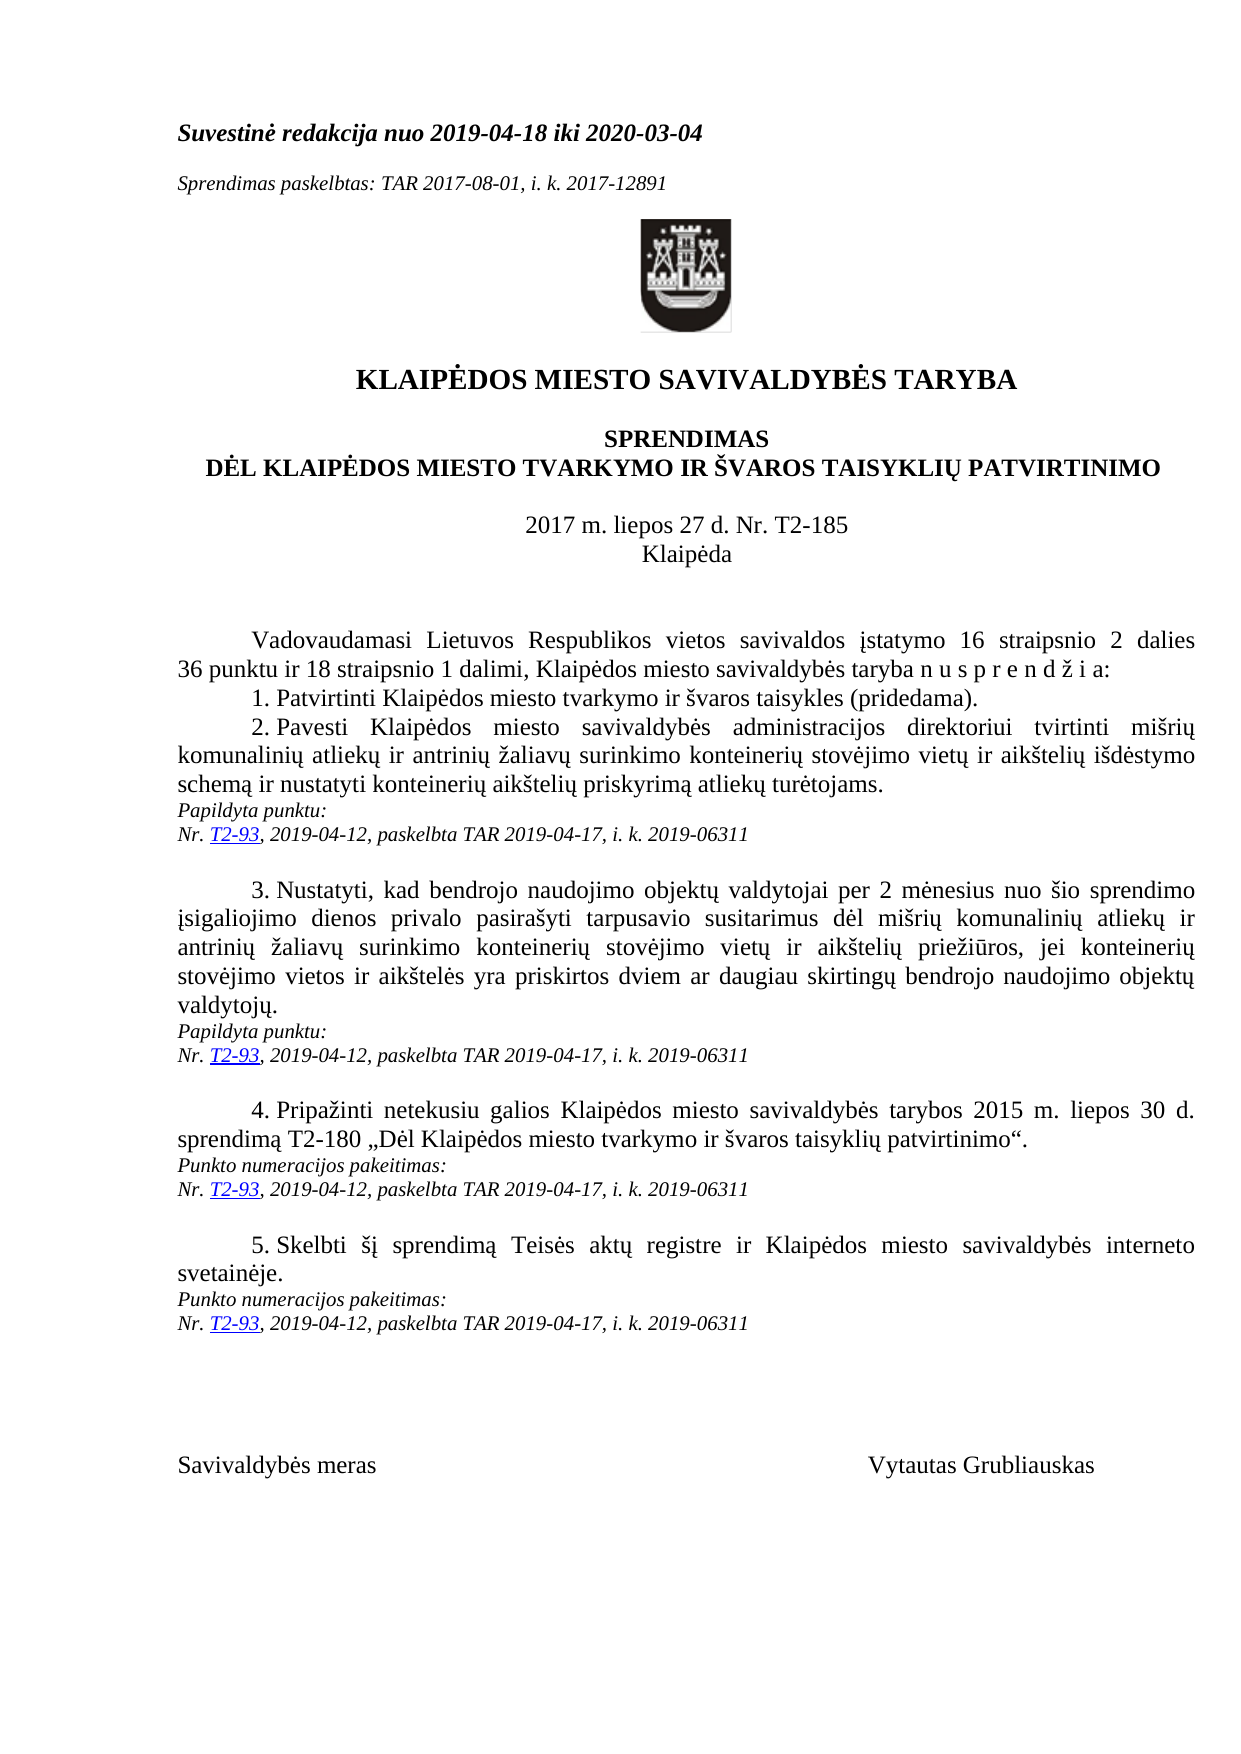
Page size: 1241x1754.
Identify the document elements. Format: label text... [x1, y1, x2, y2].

text 2. Pavesti Klaipėdos miesto savivaldybės administracijos direktoriui tvirtinti mišrių komunalinių atliekų ir antrinių žaliavų surinkimo konteinerių stovėjimo vietų ir aikštelių išdėstymo schemą ir nustatyti konteinerių aikštelių priskyrimą atliekų turėtojams. [177, 712, 1196, 798]
text 5. Skelbti šį sprendimą Teisės aktų registre ir Klaipėdos miesto savivaldybės interneto svetainėje. [177, 1230, 1196, 1287]
text Suvestinė redakcija nuo 2019-04-18 iki 2020-03-04 [177, 118, 1196, 147]
text Punkto numeracijos pakeitimas: [177, 1287, 1196, 1311]
text Nr. T2-93, 2019-04-12, paskelbta TAR 2019-04-17, i. k. 2019-06311 [177, 1311, 1196, 1335]
text KLAIPĖDOS MIESTO SAVIVALDYBĖS TARYBA [177, 362, 1196, 395]
text 3. Nustatyti, kad bendrojo naudojimo objektų valdytojai per 2 mėnesius nuo šio sprendimo įsigaliojimo dienos privalo pasirašyti tarpusavio susitarimus dėl mišrių komunalinių atliekų ir antrinių žaliavų surinkimo konteinerių stovėjimo vietų ir aikštelių priežiūros, jei konteinerių stovėjimo vietos ir aikštelės yra priskirtos dviem ar daugiau skirtingų bendrojo naudojimo objektų valdytojų. [177, 875, 1196, 1018]
text Sprendimas paskelbtas: TAR 2017-08-01, i. k. 2017-12891 [177, 171, 1196, 195]
text Vadovaudamasi Lietuvos Respublikos vietos savivaldos įstatymo 16 straipsnio 2 dalies 36 punktu ir 18 straipsnio 1 dalimi, Klaipėdos miesto savivaldybės taryba nusprendžia: [177, 625, 1196, 683]
text Nr. T2-93, 2019-04-12, paskelbta TAR 2019-04-17, i. k. 2019-06311 [177, 1043, 1196, 1067]
text 1. Patvirtinti Klaipėdos miesto tvarkymo ir švaros taisykles (pridedama). [177, 683, 1196, 712]
text DĖL KLAIPĖDOS MIESTO TVARKYMO IR ŠVAROS TAISYKLIŲ PATVIRTINIMO [177, 453, 1196, 482]
text Nr. T2-93, 2019-04-12, paskelbta TAR 2019-04-17, i. k. 2019-06311 [177, 1177, 1196, 1201]
text Savivaldybės meras Vytautas Grubliauskas [177, 1450, 1196, 1479]
text Papildyta punktu: [177, 798, 1196, 822]
text Papildyta punktu: [177, 1018, 1196, 1043]
text Klaipėda [177, 539, 1196, 568]
text 4. Pripažinti netekusiu galios Klaipėdos miesto savivaldybės tarybos 2015 m. liepos 30 d. sprendimą T2-180 „Dėl Klaipėdos miesto tvarkymo ir švaros taisyklių patvirtinimo“. [177, 1095, 1196, 1153]
text 2017 m. liepos 27 d. Nr. T2-185 [177, 510, 1196, 539]
text Nr. T2-93, 2019-04-12, paskelbta TAR 2019-04-17, i. k. 2019-06311 [177, 822, 1196, 846]
text Punkto numeracijos pakeitimas: [177, 1153, 1196, 1177]
text SPRENDIMAS [177, 424, 1196, 453]
